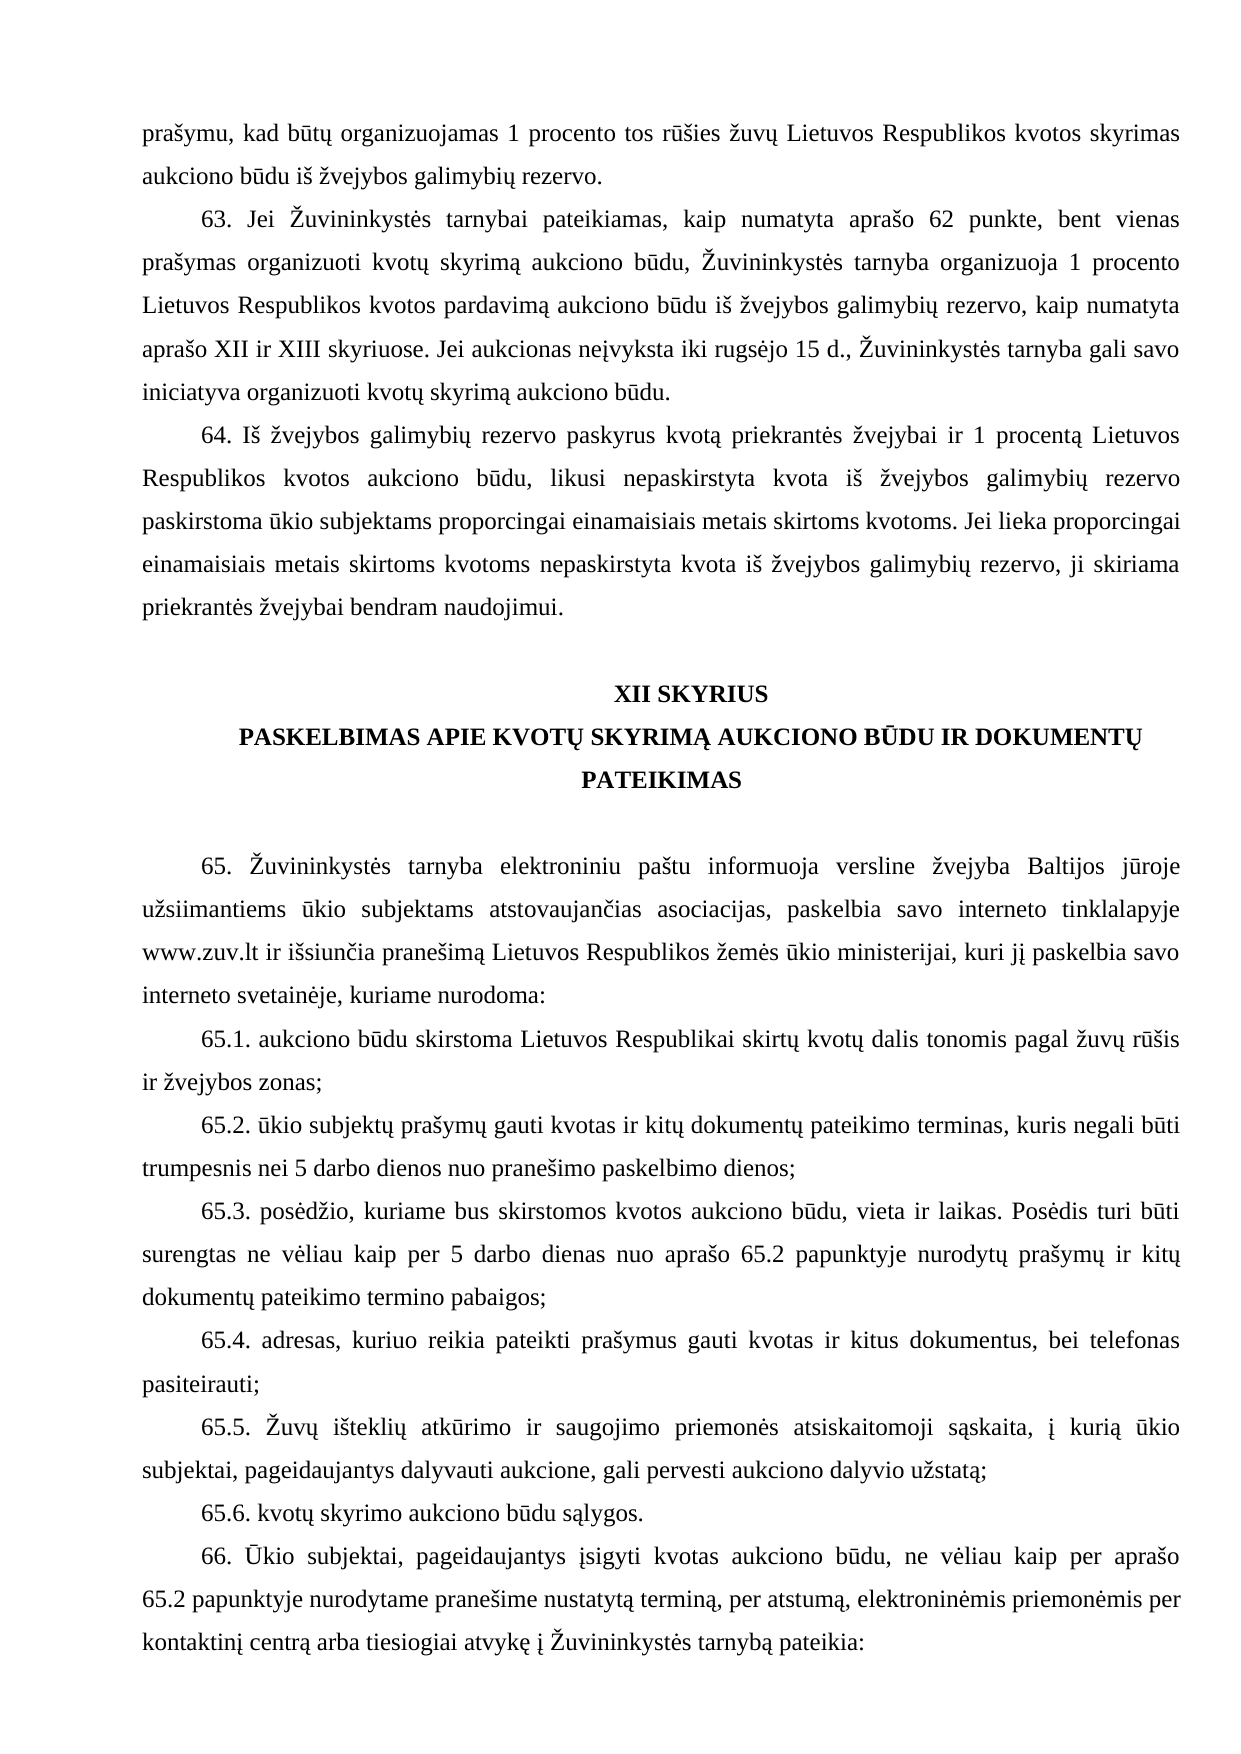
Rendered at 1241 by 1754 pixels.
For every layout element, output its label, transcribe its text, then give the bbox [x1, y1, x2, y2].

text 65. Žuvininkystės tarnyba elektroniniu paštu informuoja versline žvejyba Baltijos jūroje užsiimantiems ūkio subjektams atstovaujančias asociacijas, paskelbia savo interneto tinklalapyje www.zuv.lt ir išsiunčia pranešimą Lietuvos Respublikos žemės ūkio ministerijai, kuri jį paskelbia savo interneto svetainėje, kuriame nurodoma: [142, 851, 1181, 1009]
text 65.3. posėdžio, kuriame bus skirstomos kvotos aukciono būdu, vieta ir laikas. Posėdis turi būti surengtas ne vėliau kaip per 5 darbo dienas nuo aprašo 65.2 papunktyje nurodytų prašymų ir kitų dokumentų pateikimo termino pabaigos; [142, 1196, 1181, 1311]
text prašymu, kad būtų organizuojamas 1 procento tos rūšies žuvų Lietuvos Respublikos kvotos skyrimas aukciono būdu iš žvejybos galimybių rezervo. [142, 118, 1181, 190]
text 65.2. ūkio subjektų prašymų gauti kvotas ir kitų dokumentų pateikimo terminas, kuris negali būti trumpesnis nei 5 darbo dienos nuo pranešimo paskelbimo dienos; [142, 1110, 1181, 1182]
text 65.6. kvotų skyrimo aukciono būdu sąlygos. [142, 1498, 1181, 1527]
text 64. Iš žvejybos galimybių rezervo paskyrus kvotą priekrantės žvejybai ir 1 procentą Lietuvos Respublikos kvotos aukciono būdu, likusi nepaskirstyta kvota iš žvejybos galimybių rezervo paskirstoma ūkio subjektams proporcingai einamaisiais metais skirtoms kvotoms. Jei lieka proporcingai einamaisiais metais skirtoms kvotoms nepaskirstyta kvota iš žvejybos galimybių rezervo, ji skiriama priekrantės žvejybai bendram naudojimui. [142, 420, 1181, 621]
text 65.4. adresas, kuriuo reikia pateikti prašymus gauti kvotas ir kitus dokumentus, bei telefonas pasiteirauti; [142, 1326, 1181, 1397]
text 63. Jei Žuvininkystės tarnybai pateikiamas, kaip numatyta aprašo 62 punkte, bent vienas prašymas organizuoti kvotų skyrimą aukciono būdu, Žuvininkystės tarnyba organizuoja 1 procento Lietuvos Respublikos kvotos pardavimą aukciono būdu iš žvejybos galimybių rezervo, kaip numatyta aprašo XII ir XIII skyriuose. Jei aukcionas neįvyksta iki rugsėjo 15 d., Žuvininkystės tarnyba gali savo iniciatyva organizuoti kvotų skyrimą aukciono būdu. [142, 204, 1181, 406]
text 65.5. Žuvų išteklių atkūrimo ir saugojimo priemonės atsiskaitomoji sąskaita, į kurią ūkio subjektai, pageidaujantys dalyvauti aukcione, gali pervesti aukciono dalyvio užstatą; [142, 1412, 1181, 1484]
text 65.1. aukciono būdu skirstoma Lietuvos Respublikai skirtų kvotų dalis tonomis pagal žuvų rūšis ir žvejybos zonas; [142, 1024, 1181, 1096]
text 66. Ūkio subjektai, pageidaujantys įsigyti kvotas aukciono būdu, ne vėliau kaip per aprašo 65.2 papunktyje nurodytame pranešime nustatytą terminą, per atstumą, elektroninėmis priemonėmis per kontaktinį centrą arba tiesiogiai atvykę į Žuvininkystės tarnybą pateikia: [142, 1541, 1181, 1656]
text XII SKYRIUS [142, 679, 1181, 707]
text PASKELBIMAS APIE KVOTŲ SKYRIMĄ AUKCIONO BŪDU IR DOKUMENTŲ PATEIKIMAS [142, 722, 1181, 794]
